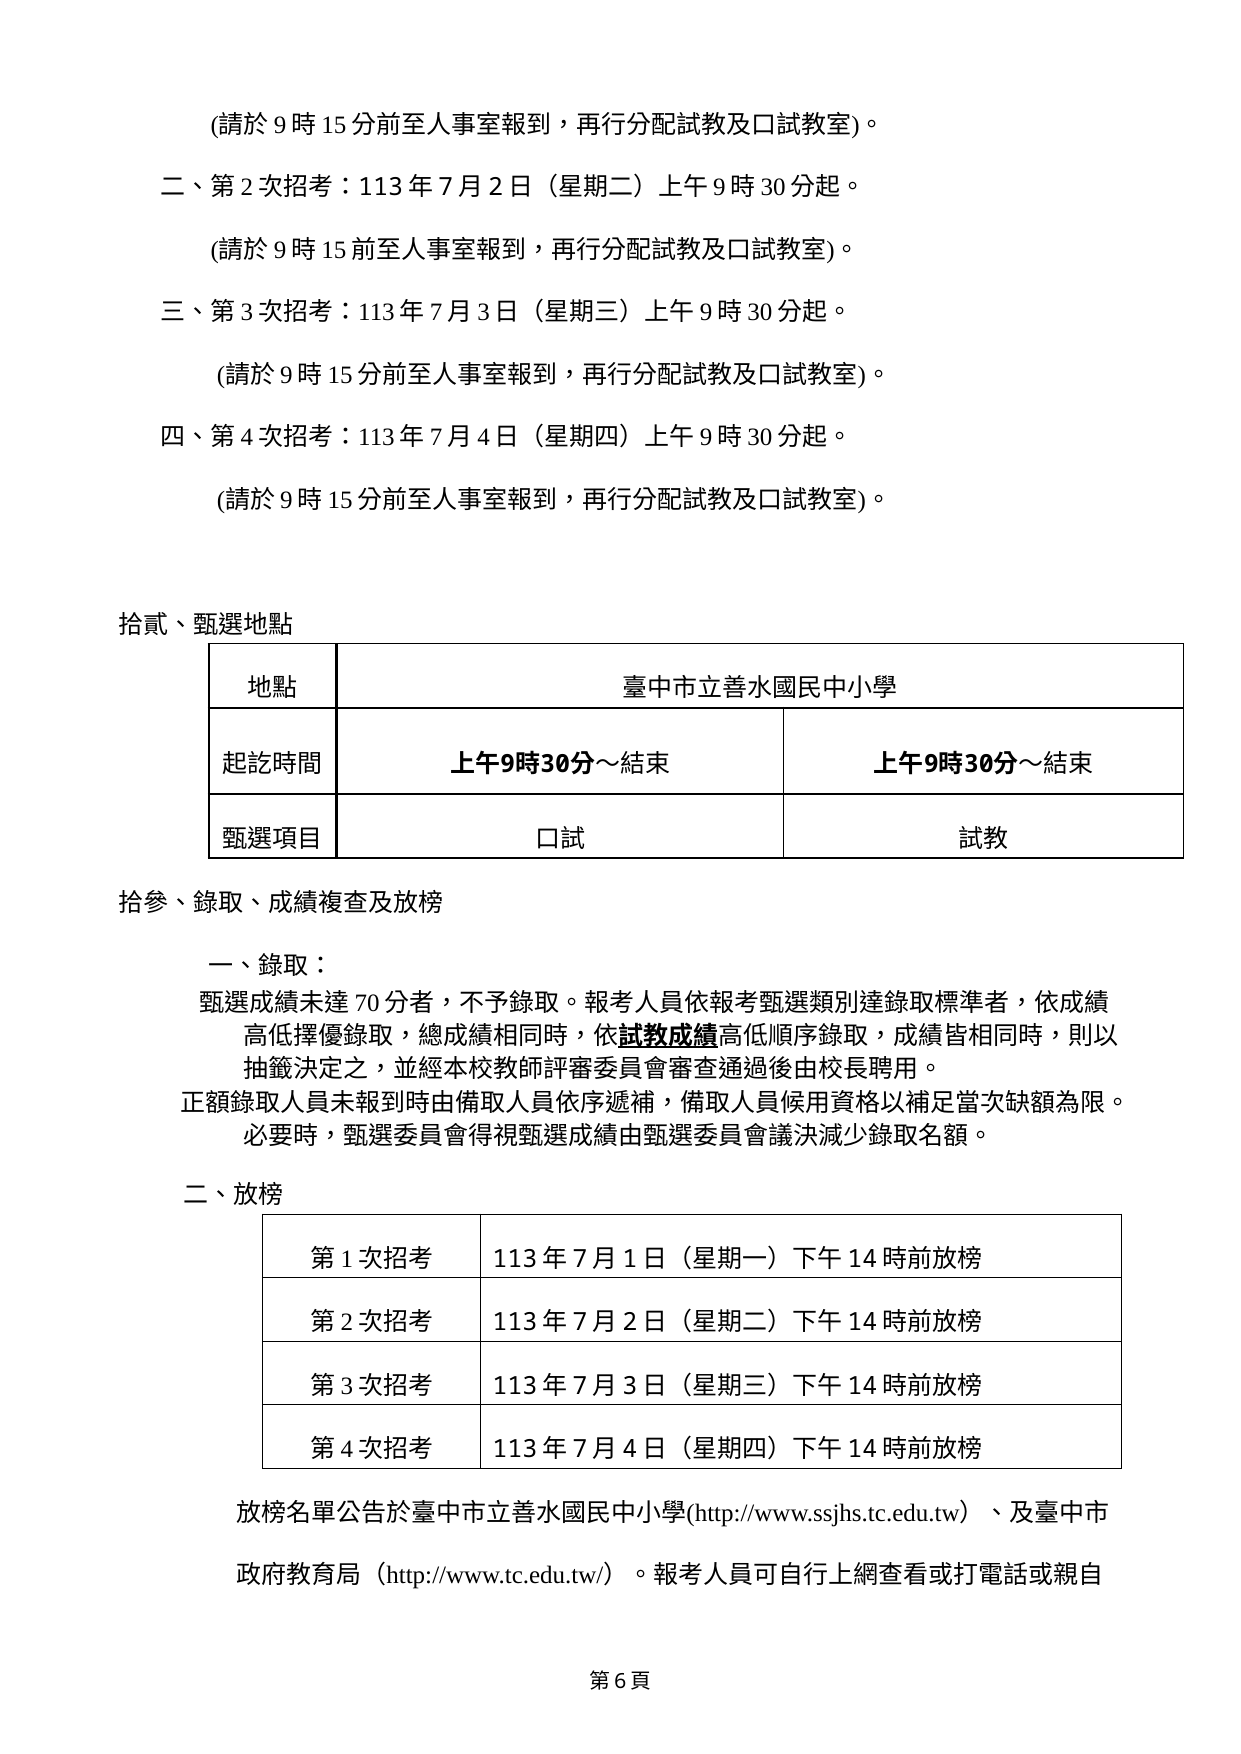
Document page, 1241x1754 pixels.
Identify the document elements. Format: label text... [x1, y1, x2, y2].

table_cell 上午9時30分～結束 [784, 709, 1183, 793]
table_cell 113年7月4日（星期四）下午14時前放榜 [481, 1405, 1121, 1468]
text 一、錄取： [118, 922, 1122, 984]
text 拾參、錄取、成績複查及放榜 [118, 859, 1122, 922]
text (請於9時15分前至人事室報到，再行分配試教及口試教室)。 [148, 331, 1122, 393]
table_header 地點 [210, 644, 335, 707]
text (請於9時15分前至人事室報到，再行分配試教及口試教室)。 [210, 81, 1122, 143]
table_cell 上午9時30分～結束 [338, 709, 783, 793]
text (請於9時15分前至人事室報到，再行分配試教及口試教室)。 [148, 456, 1122, 518]
table_header 第1次招考 [263, 1215, 480, 1277]
table_cell 試教 [784, 795, 1183, 857]
text 二、第2次招考：113年7月2日（星期二）上午9時30分起。 [148, 143, 1122, 206]
text 正額錄取人員未報到時由備取人員依序遞補，備取人員候用資格以補足當次缺額為限。必要時，甄選委員會得視甄選成績由甄選委員會議決減少錄取名額。 [118, 1084, 1122, 1151]
table_cell 第4次招考 [263, 1405, 480, 1468]
table_header 113年7月1日（星期一）下午14時前放榜 [481, 1215, 1121, 1277]
text 三、第3次招考：113年7月3日（星期三）上午9時30分起。 [148, 268, 1122, 331]
table_cell 起訖時間 [210, 709, 335, 793]
text 四、第4次招考：113年7月4日（星期四）上午9時30分起。 [148, 393, 1122, 456]
table_header 臺中市立善水國民中小學 [338, 644, 1183, 707]
table_cell 口試 [338, 795, 783, 857]
text 甄選成績未達70分者，不予錄取。報考人員依報考甄選類別達錄取標準者，依成績高低擇優錄取，總成績相同時，依試教成績高低順序錄取，成績皆相同時，則以抽籤決定之，並經本校教師評審委員會審查通過後由校長聘用。 [156, 984, 1122, 1084]
text 放榜名單公告於臺中市立善水國民中小學(http://www.ssjhs.tc.edu.tw）、及臺中市政府教育局（http://www.tc.edu.tw/）。報考人員可自行上網查看或打電話或親自到校查詢甄選結果，不得以未接獲錄取通知為由延後報到，並請依榜示事項辦理。如因個人疏忽造成權益受損，不得異議。 [236, 1469, 1122, 1594]
table_cell 甄選項目 [210, 795, 335, 857]
table_cell 113年7月3日（星期三）下午14時前放榜 [481, 1342, 1121, 1404]
table_cell 113年7月2日（星期二）下午14時前放榜 [481, 1278, 1121, 1341]
table_cell 第3次招考 [263, 1342, 480, 1404]
table_cell 第2次招考 [263, 1278, 480, 1341]
text 拾貳、甄選地點 [118, 581, 1122, 643]
text 二、放榜 [177, 1151, 1122, 1213]
text (請於9時15前至人事室報到，再行分配試教及口試教室)。 [148, 206, 1122, 268]
